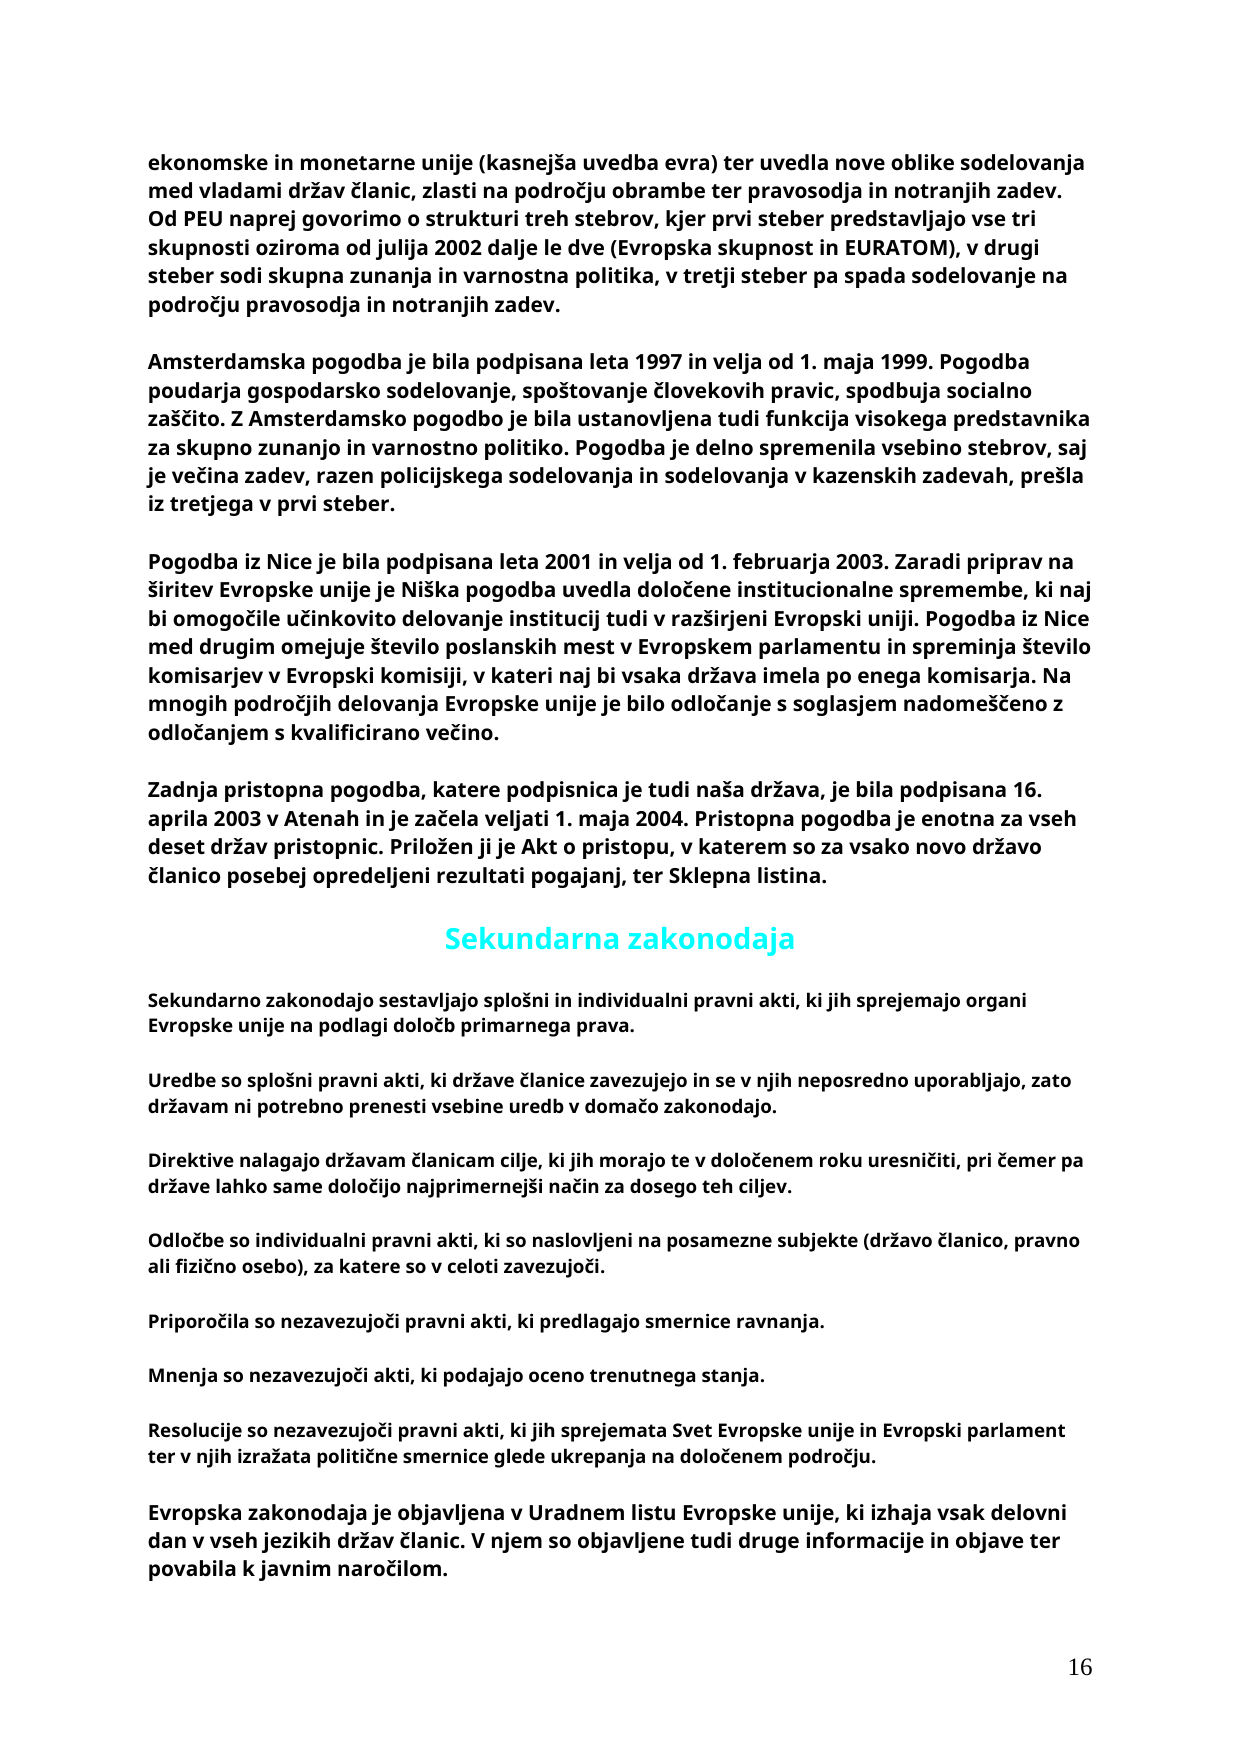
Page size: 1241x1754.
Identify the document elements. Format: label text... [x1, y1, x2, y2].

text Odločbe so individualni pravni akti, ki so naslovljeni na posamezne subjekte (državo članico, pravno ali fizično osebo), za katere so v celoti zavezujoči. [148, 1228, 1093, 1279]
text Resolucije so nezavezujoči pravni akti, ki jih sprejemata Svet Evropske unije in Evropski parlament ter v njih izražata politične smernice glede ukrepanja na določenem področju. [148, 1417, 1093, 1468]
text ekonomske in monetarne unije (kasnejša uvedba evra) ter uvedla nove oblike sodelovanja med vladami držav članic, zlasti na področju obrambe ter pravosodja in notranjih zadev. Od PEU naprej govorimo o strukturi treh stebrov, kjer prvi steber predstavljajo vse tri skupnosti oziroma od julija 2002 dalje le dve (Evropska skupnost in EURATOM), v drugi steber sodi skupna zunanja in varnostna politika, v tretji steber pa spada sodelovanje na področju pravosodja in notranjih zadev. [148, 148, 1093, 318]
subtitle Sekundarna zakonodaja [148, 918, 1093, 958]
text Mnenja so nezavezujoči akti, ki podajajo oceno trenutnega stanja. [148, 1363, 1093, 1388]
text Evropska zakonodaja je objavljena v Uradnem listu Evropske unije, ki izhaja vsak delovni dan v vseh jezikih držav članic. V njem so objavljene tudi druge informacije in objave ter povabila k javnim naročilom. [148, 1498, 1093, 1583]
text Sekundarno zakonodajo sestavljajo splošni in individualni pravni akti, ki jih sprejemajo organi Evropske unije na podlagi določb primarnega prava. [148, 987, 1093, 1038]
text Uredbe so splošni pravni akti, ki države članice zavezujejo in se v njih neposredno uporabljajo, zato državam ni potrebno prenesti vsebine uredb v domačo zakonodajo. [148, 1067, 1093, 1118]
text Priporočila so nezavezujoči pravni akti, ki predlagajo smernice ravnanja. [148, 1308, 1093, 1333]
text Zadnja pristopna pogodba, katere podpisnica je tudi naša država, je bila podpisana 16. aprila 2003 v Atenah in je začela veljati 1. maja 2004. Pristopna pogodba je enotna za vseh deset držav pristopnic. Priložen ji je Akt o pristopu, v katerem so za vsako novo državo članico posebej opredeljeni rezultati pogajanj, ter Sklepna listina. [148, 775, 1093, 889]
text Amsterdamska pogodba je bila podpisana leta 1997 in velja od 1. maja 1999. Pogodba poudarja gospodarsko sodelovanje, spoštovanje človekovih pravic, spodbuja socialno zaščito. Z Amsterdamsko pogodbo je bila ustanovljena tudi funkcija visokega predstavnika za skupno zunanjo in varnostno politiko. Pogodba je delno spremenila vsebino stebrov, saj je večina zadev, razen policijskega sodelovanja in sodelovanja v kazenskih zadevah, prešla iz tretjega v prvi steber. [148, 347, 1093, 518]
text Direktive nalagajo državam članicam cilje, ki jih morajo te v določenem roku uresničiti, pri čemer pa države lahko same določijo najprimernejši način za dosego teh ciljev. [148, 1148, 1093, 1199]
text Pogodba iz Nice je bila podpisana leta 2001 in velja od 1. februarja 2003. Zaradi priprav na širitev Evropske unije je Niška pogodba uvedla določene institucionalne spremembe, ki naj bi omogočile učinkovito delovanje institucij tudi v razširjeni Evropski uniji. Pogodba iz Nice med drugim omejuje število poslanskih mest v Evropskem parlamentu in spreminja število komisarjev v Evropski komisiji, v kateri naj bi vsaka država imela po enega komisarja. Na mnogih področjih delovanja Evropske unije je bilo odločanje s soglasjem nadomeščeno z odločanjem s kvalificirano večino. [148, 547, 1093, 746]
